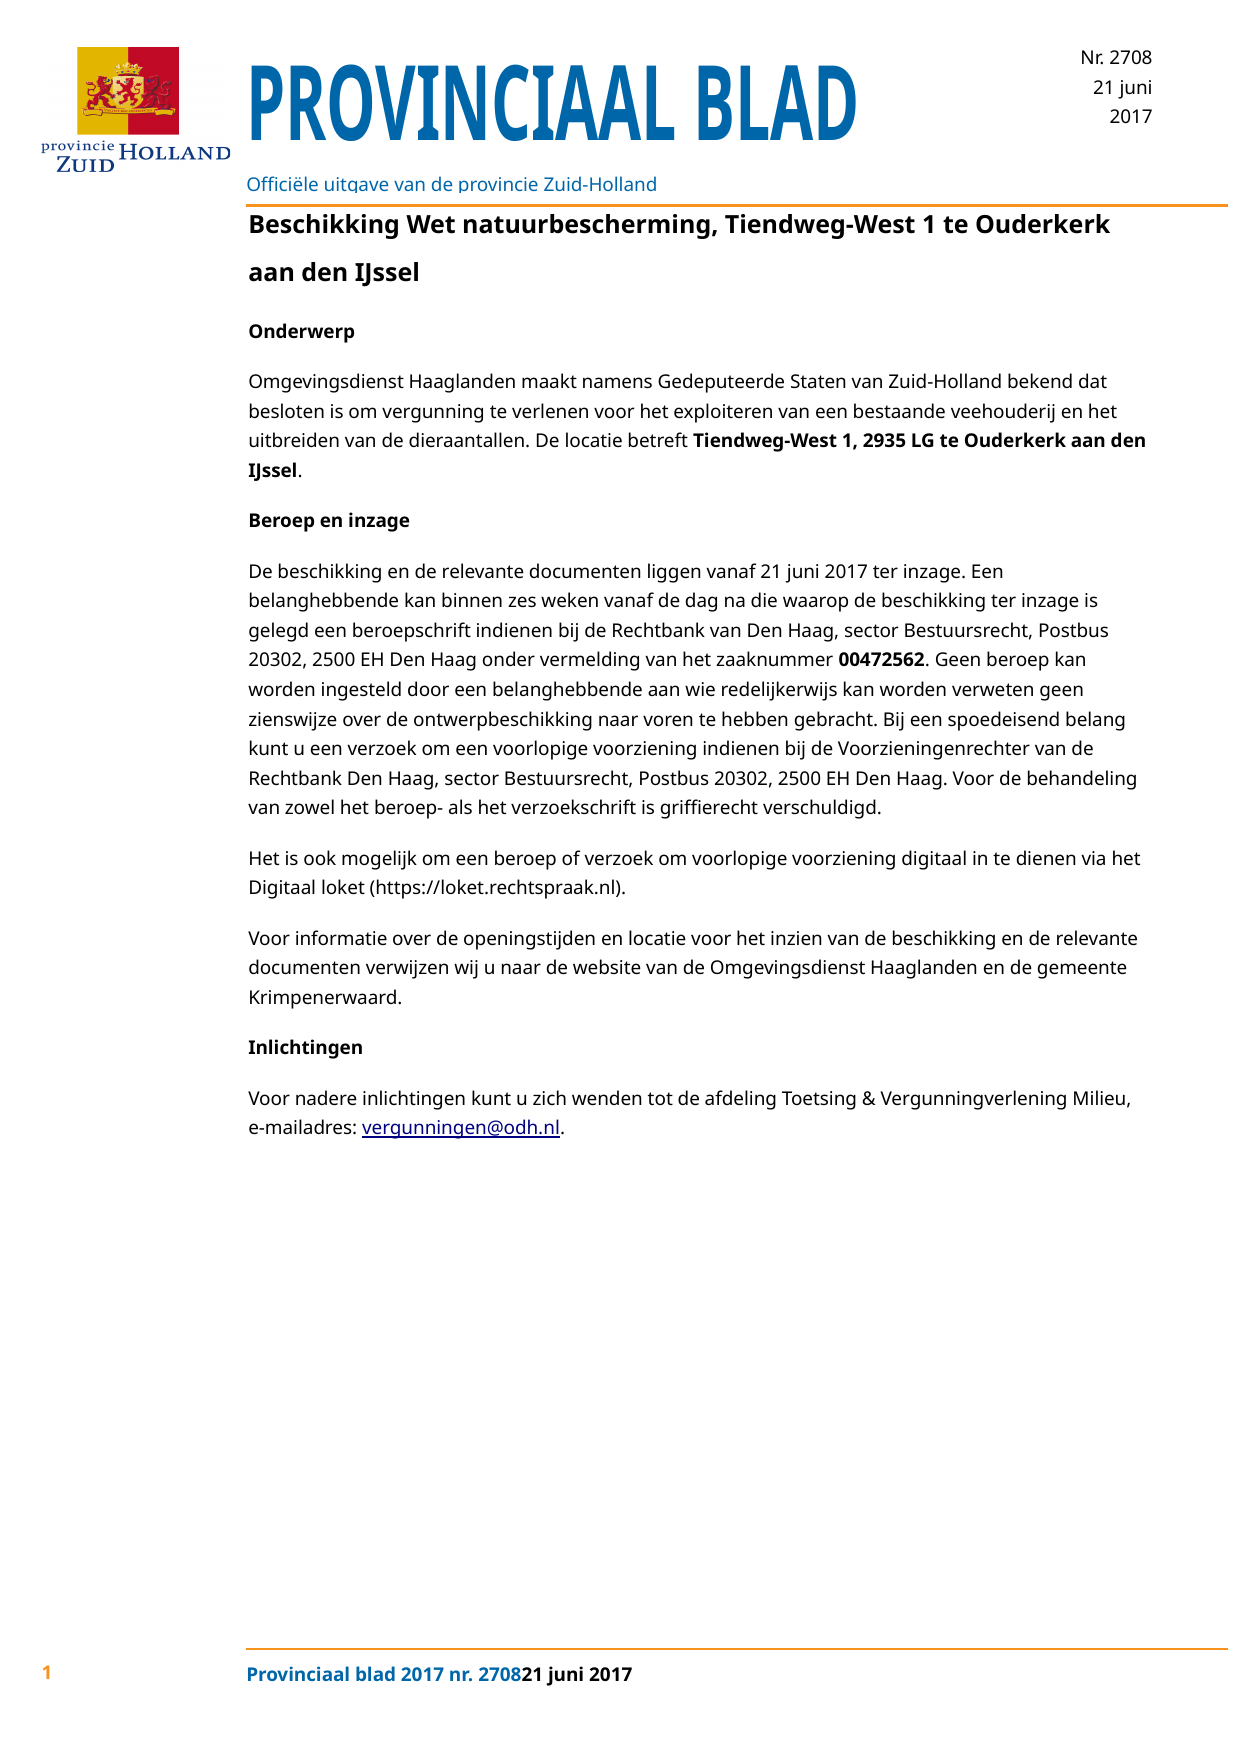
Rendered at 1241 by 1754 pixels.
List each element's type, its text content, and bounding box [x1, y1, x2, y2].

text Omgevingsdienst Haaglanden maakt namens Gedeputeerde Staten van Zuid-Holland bekend dat besloten is om vergunning te verlenen voor het exploiteren van een bestaande veehouderij en het uitbreiden van de dieraantallen. De locatie betreft Tiendweg-West 1, 2935 LG te Ouderkerk aan den IJssel. [248, 368, 1152, 483]
text Het is ook mogelijk om een beroep of verzoek om voorlopige voorziening digitaal in te dienen via het Digitaal loket (https://loket.rechtspraak.nl). [248, 845, 1152, 900]
text Voor nadere inlichtingen kunt u zich wenden tot de afdeling Toetsing & Vergunningverlening Milieu, e-mailadres: vergunningen@odh.nl. [248, 1085, 1152, 1140]
picture [41, 47, 231, 172]
text Beroep en inzage [248, 507, 1152, 533]
text Inlichtingen [248, 1034, 1152, 1060]
text Beschikking Wet natuurbescherming, Tiendweg-West 1 te Ouderkerk aan den IJssel [248, 207, 1152, 288]
text De beschikking en de relevante documenten liggen vanaf 21 juni 2017 ter inzage. Een belanghebbende kan binnen zes weken vanaf de dag na die waarop de beschikking ter inzage is gelegd een beroepschrift indienen bij de Rechtbank van Den Haag, sector Bestuursrecht, Postbus 20302, 2500 EH Den Haag onder vermelding van het zaaknummer 00472562. Geen beroep kan worden ingesteld door een belanghebbende aan wie redelijkerwijs kan worden verweten geen zienswijze over de ontwerpbeschikking naar voren te hebben gebracht. Bij een spoedeisend belang kunt u een verzoek om een voorlopige voorziening indienen bij de Voorzieningenrechter van de Rechtbank Den Haag, sector Bestuursrecht, Postbus 20302, 2500 EH Den Haag. Voor de behandeling van zowel het beroep- als het verzoekschrift is griffierecht verschuldigd. [248, 558, 1152, 820]
text Voor informatie over de openingstijden en locatie voor het inzien van de beschikking en de relevante documenten verwijzen wij u naar de website van de Omgevingsdienst Haaglanden en de gemeente Krimpenerwaard. [248, 925, 1152, 1010]
text Onderwerp [248, 318, 1152, 344]
